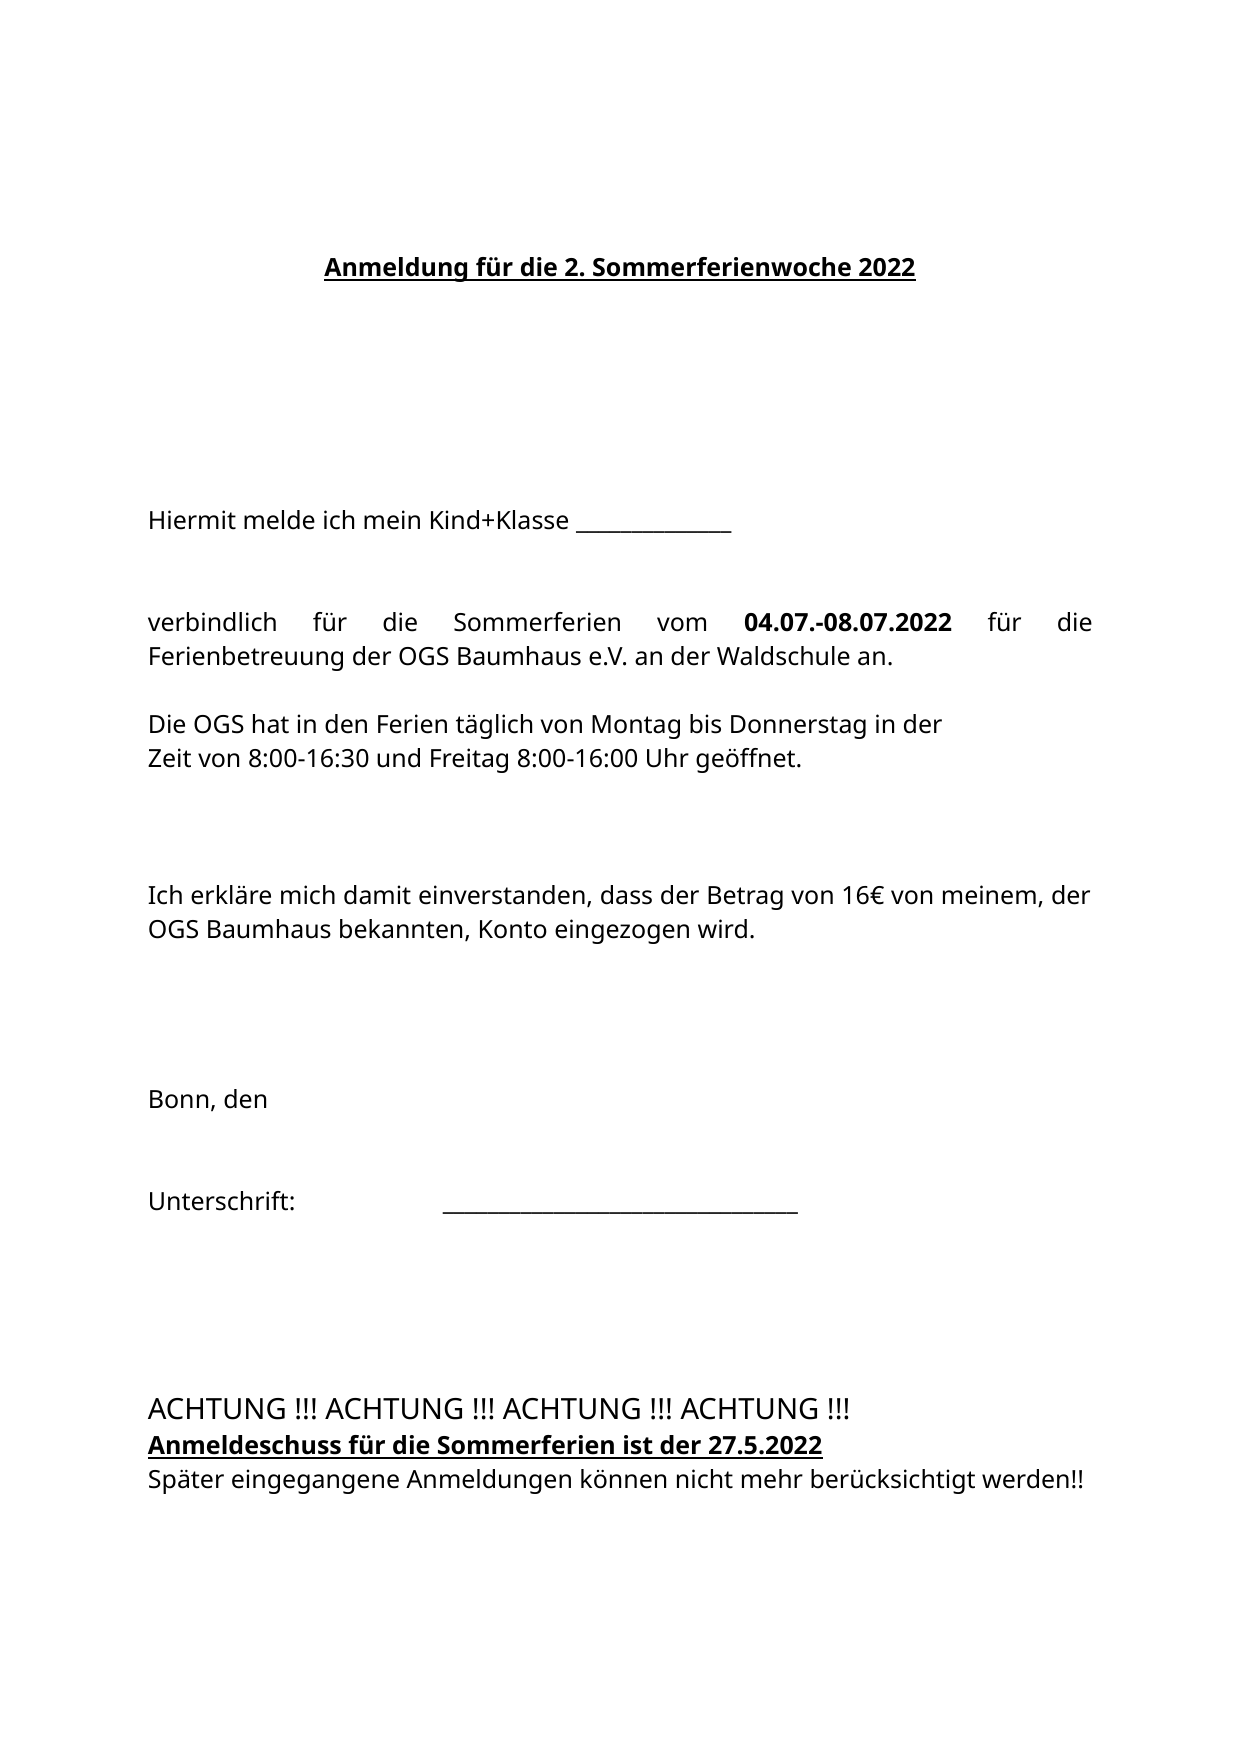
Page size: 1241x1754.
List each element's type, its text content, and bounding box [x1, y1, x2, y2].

text Die OGS hat in den Ferien täglich von Montag bis Donnerstag in der [148, 707, 1093, 741]
text Hiermit melde ich mein Kind+Klasse ______________ [148, 503, 1093, 537]
text verbindlich für die Sommerferien vom 04.07.-08.07.2022 für die Ferienbetreuung der OGS Baumhaus e.V. an der Waldschule an. [148, 605, 1093, 673]
text ACHTUNG !!! ACHTUNG !!! ACHTUNG !!! ACHTUNG !!! [148, 1388, 1093, 1428]
text Anmeldung für die 2. Sommerferienwoche 2022 [148, 250, 1093, 284]
text Anmeldeschuss für die Sommerferien ist der 27.5.2022 [148, 1428, 1093, 1462]
text Bonn, den [148, 1082, 1093, 1116]
text Ich erkläre mich damit einverstanden, dass der Betrag von 16€ von meinem, der OGS Baumhaus bekannten, Konto eingezogen wird. [148, 877, 1093, 945]
text Zeit von 8:00-16:30 und Freitag 8:00-16:00 Uhr geöffnet. [148, 741, 1093, 775]
text Später eingegangene Anmeldungen können nicht mehr berücksichtigt werden!! [148, 1462, 1093, 1496]
text Unterschrift: ________________________________ [148, 1184, 1093, 1218]
